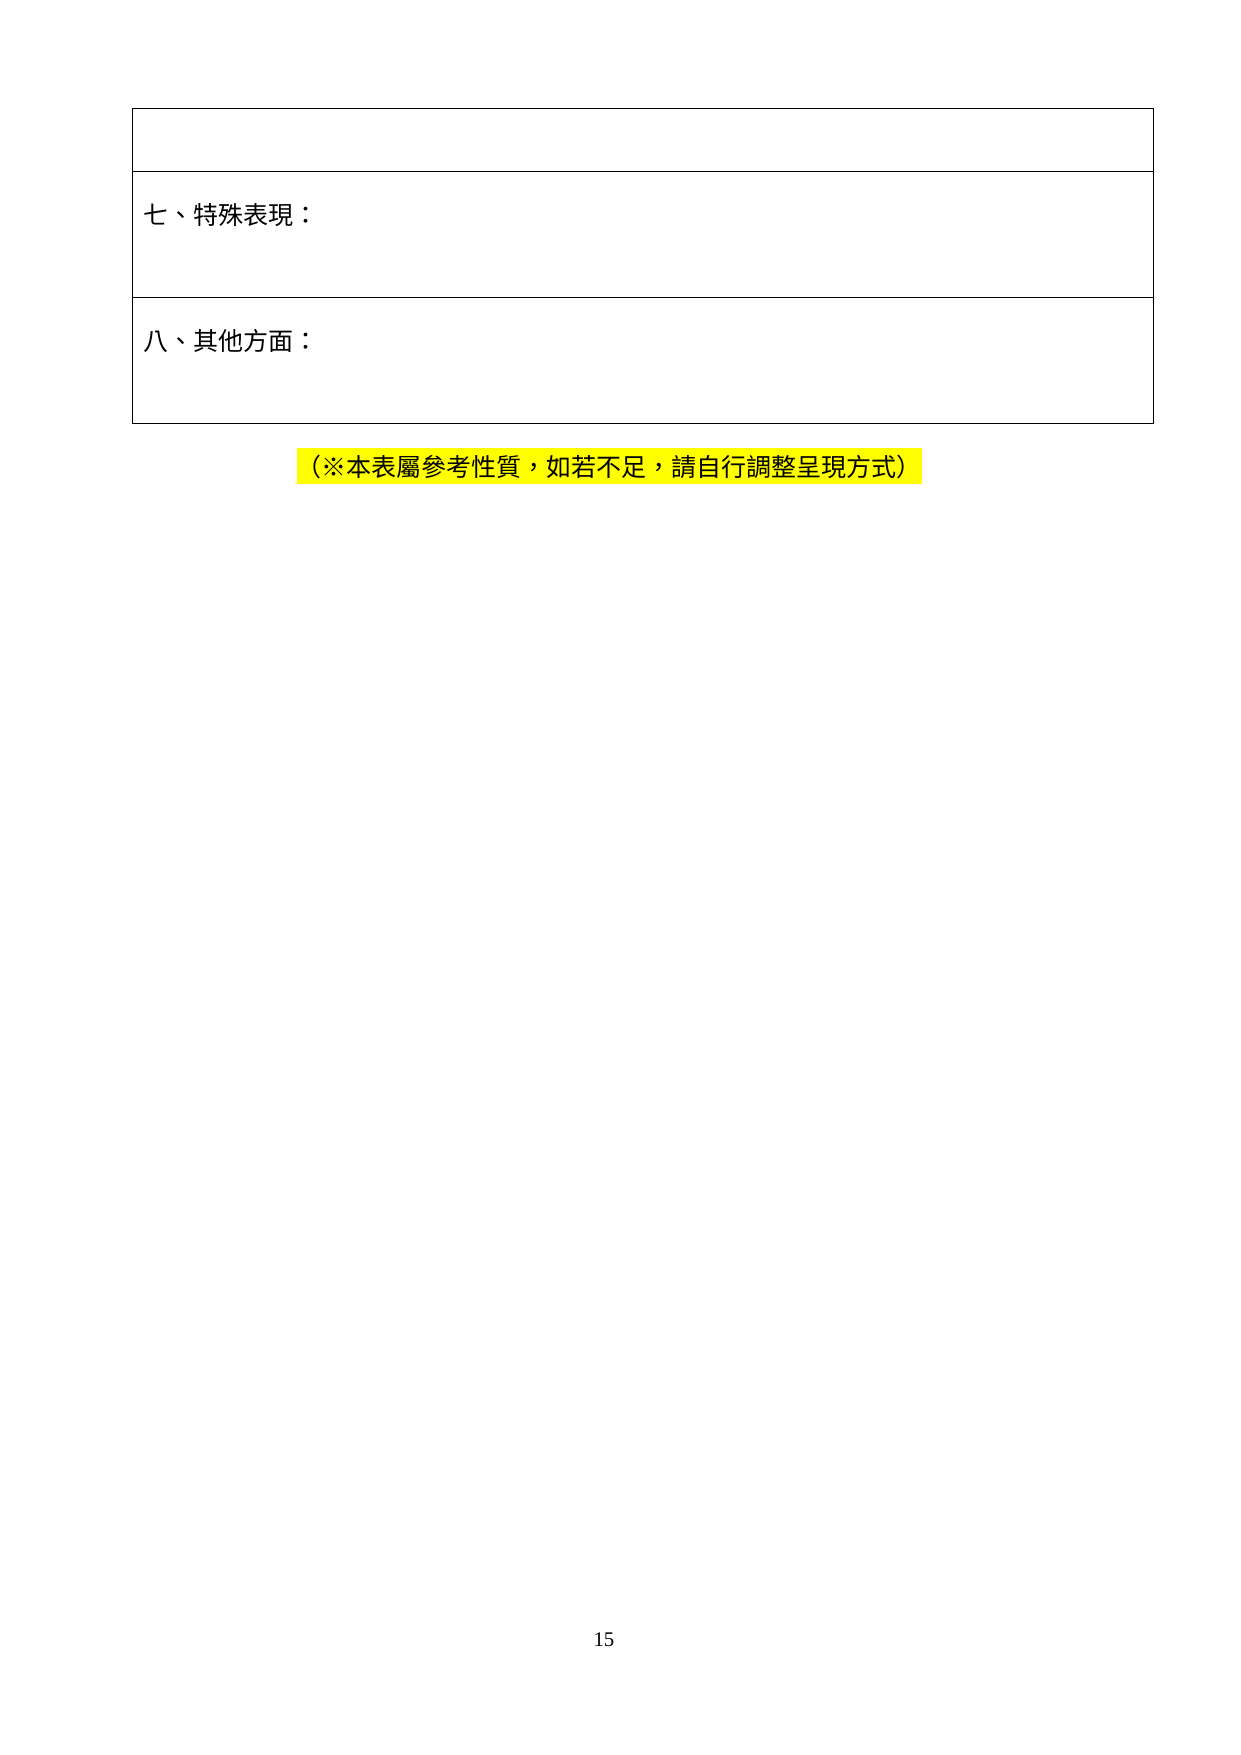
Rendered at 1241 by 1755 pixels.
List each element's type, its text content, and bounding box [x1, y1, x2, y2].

table_cell 七、特殊表現： [133, 172, 1153, 297]
table_cell [133, 109, 1153, 171]
table_cell 八、其他方面： [133, 298, 1153, 423]
text （※本表屬參考性質，如若不足，請自行調整呈現方式） [118, 424, 1100, 487]
